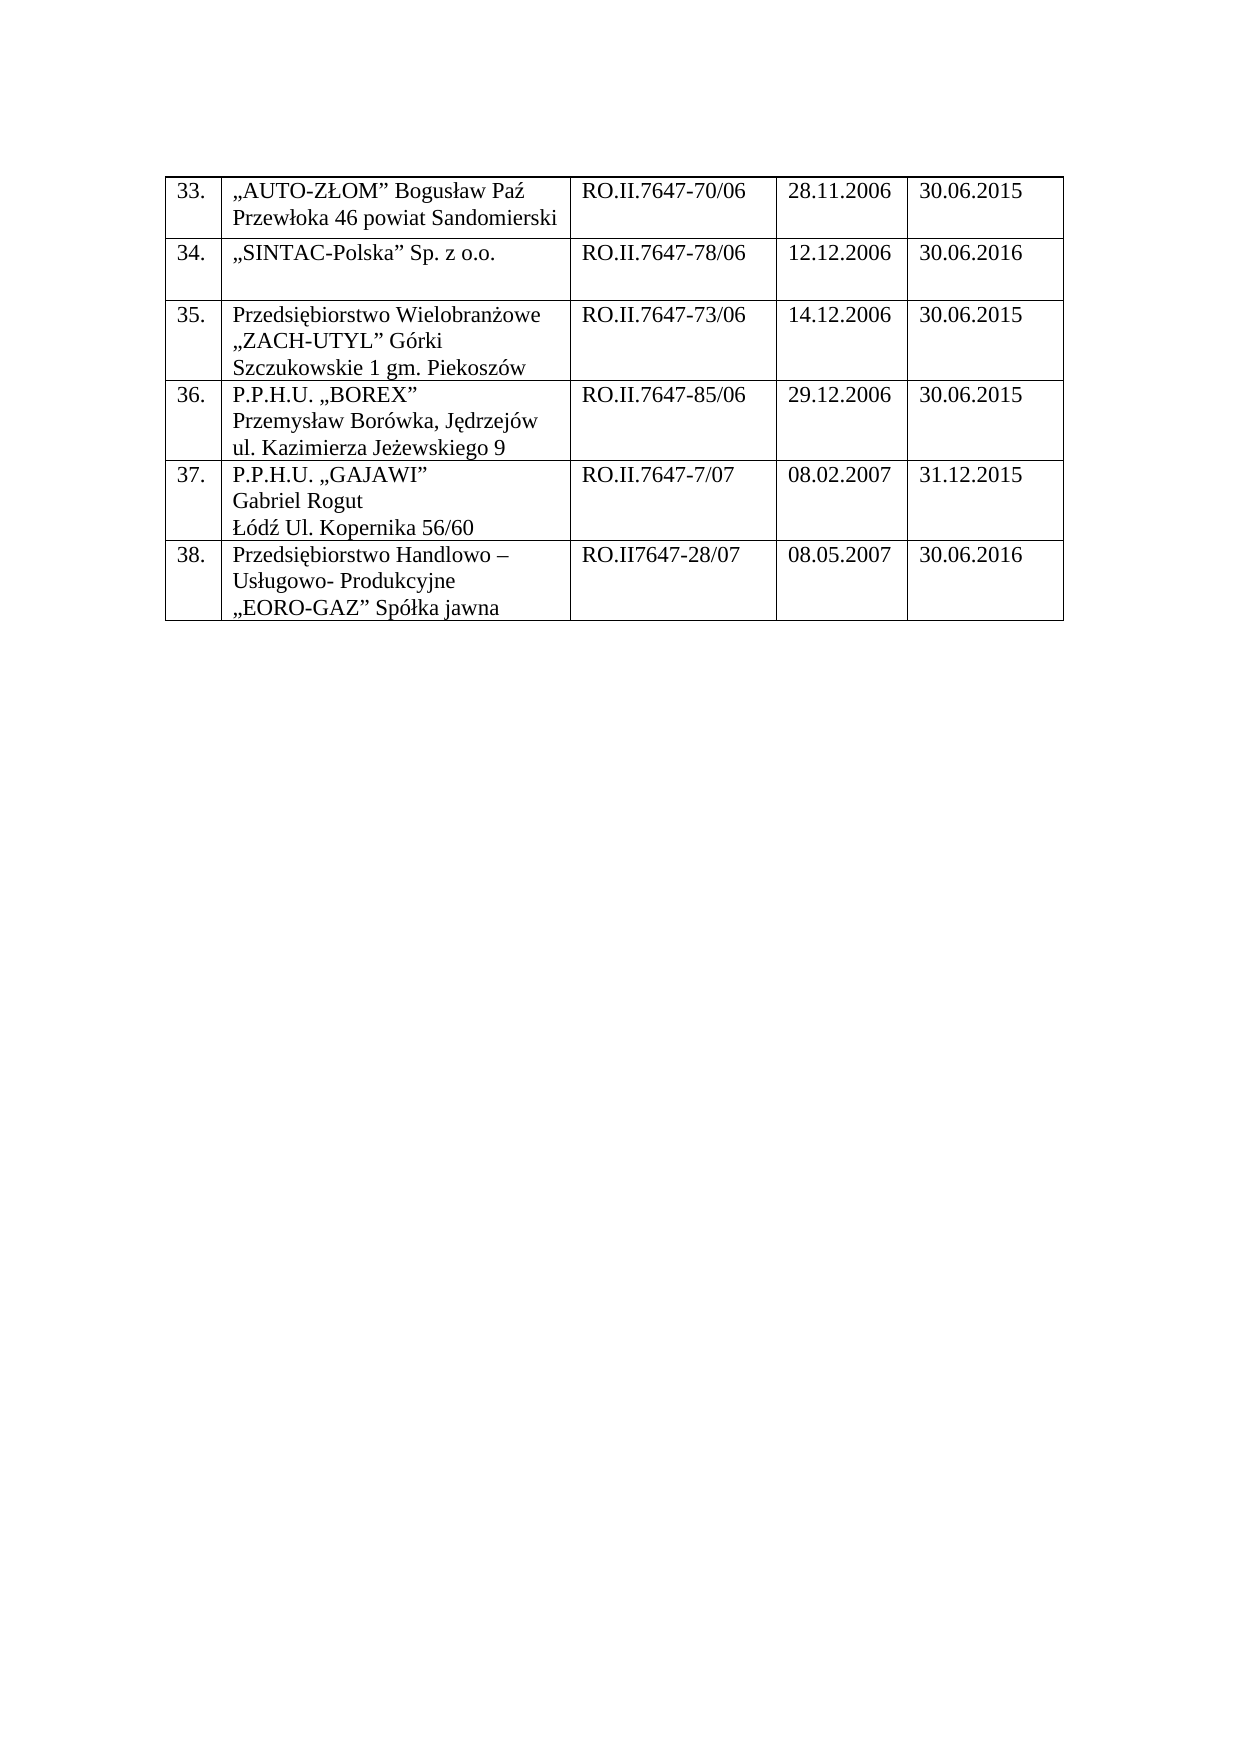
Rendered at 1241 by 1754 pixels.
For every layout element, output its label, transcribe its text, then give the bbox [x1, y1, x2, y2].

table_cell 34. [166, 239, 221, 300]
table_cell 08.02.2007 [777, 461, 907, 540]
table_cell 08.05.2007 [777, 541, 907, 620]
table_cell 33. [166, 178, 221, 238]
table_cell 35. [166, 301, 221, 380]
table_cell 30.06.2016 [908, 239, 1063, 300]
table_cell RO.II.7647-85/06 [571, 381, 776, 460]
table_cell 12.12.2006 [777, 239, 907, 300]
table_cell 14.12.2006 [777, 301, 907, 380]
table_cell 37. [166, 461, 221, 540]
table_cell 36. [166, 381, 221, 460]
table_cell P.P.H.U. „BOREX” Przemysław Borówka, Jędrzejów ul. Kazimierza Jeżewskiego 9 [222, 381, 570, 460]
table_cell 30.06.2016 [908, 541, 1063, 620]
table_cell RO.II.7647-7/07 [571, 461, 776, 540]
table_cell RO.II.7647-78/06 [571, 239, 776, 300]
table_cell „SINTAC-Polska” Sp. z o.o. [222, 239, 570, 300]
table_cell RO.II.7647-70/06 [571, 178, 776, 238]
table_cell „AUTO-ZŁOM” Bogusław Paź Przewłoka 46 powiat Sandomierski [222, 178, 570, 238]
table_cell 28.11.2006 [777, 178, 907, 238]
table_cell P.P.H.U. „GAJAWI” Gabriel Rogut Łódź Ul. Kopernika 56/60 [222, 461, 570, 540]
table_cell 38. [166, 541, 221, 620]
table_cell RO.II.7647-73/06 [571, 301, 776, 380]
table_cell 31.12.2015 [908, 461, 1063, 540]
table_cell 30.06.2015 [908, 381, 1063, 460]
table_cell Przedsiębiorstwo Wielobranżowe „ZACH-UTYL” Górki Szczukowskie 1 gm. Piekoszów [222, 301, 570, 380]
table_cell RO.II7647-28/07 [571, 541, 776, 620]
table_cell 30.06.2015 [908, 178, 1063, 238]
table_cell 29.12.2006 [777, 381, 907, 460]
table_cell Przedsiębiorstwo Handlowo – Usługowo- Produkcyjne „EORO-GAZ” Spółka jawna [222, 541, 570, 620]
table_cell 30.06.2015 [908, 301, 1063, 380]
